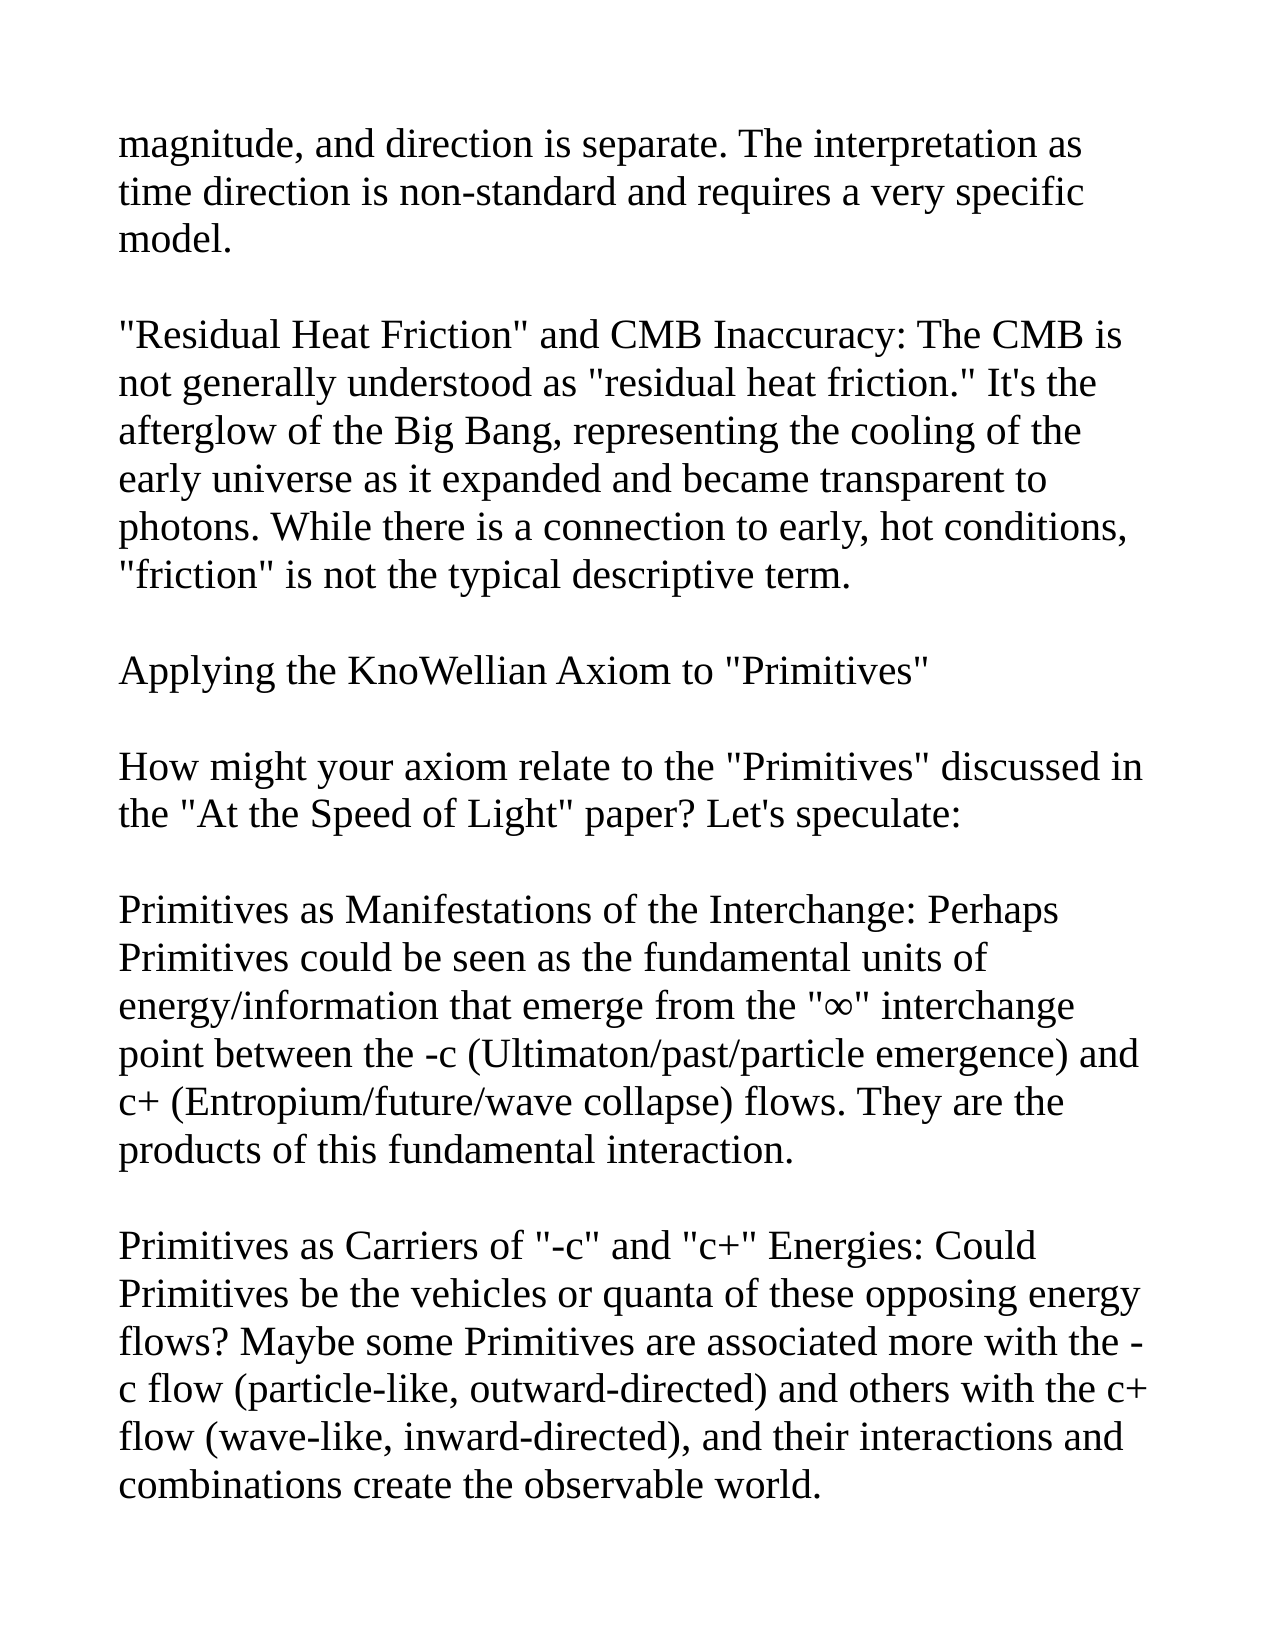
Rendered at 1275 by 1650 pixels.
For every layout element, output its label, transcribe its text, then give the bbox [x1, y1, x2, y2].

text magnitude, and direction is separate. The interpretation as time direction is non-standard and requires a very specific model. [118, 118, 1157, 262]
text Primitives as Manifestations of the Interchange: Perhaps Primitives could be seen as the fundamental units of energy/information that emerge from the "∞" interchange point between the -c (Ultimaton/past/particle emergence) and c+ (Entropium/future/wave collapse) flows. They are the products of this fundamental interaction. [118, 885, 1157, 1172]
text Applying the KnoWellian Axiom to "Primitives" [118, 645, 1157, 693]
text How might your axiom relate to the "Primitives" discussed in the "At the Speed of Light" paper? Let's speculate: [118, 741, 1157, 837]
text "Residual Heat Friction" and CMB Inaccuracy: The CMB is not generally understood as "residual heat friction." It's the afterglow of the Big Bang, representing the cooling of the early universe as it expanded and became transparent to photons. While there is a connection to early, hot conditions, "friction" is not the typical descriptive term. [118, 310, 1157, 597]
text Primitives as Carriers of "-c" and "c+" Energies: Could Primitives be the vehicles or quanta of these opposing energy flows? Maybe some Primitives are associated more with the -c flow (particle-like, outward-directed) and others with the c+ flow (wave-like, inward-directed), and their interactions and combinations create the observable world. [118, 1220, 1157, 1508]
